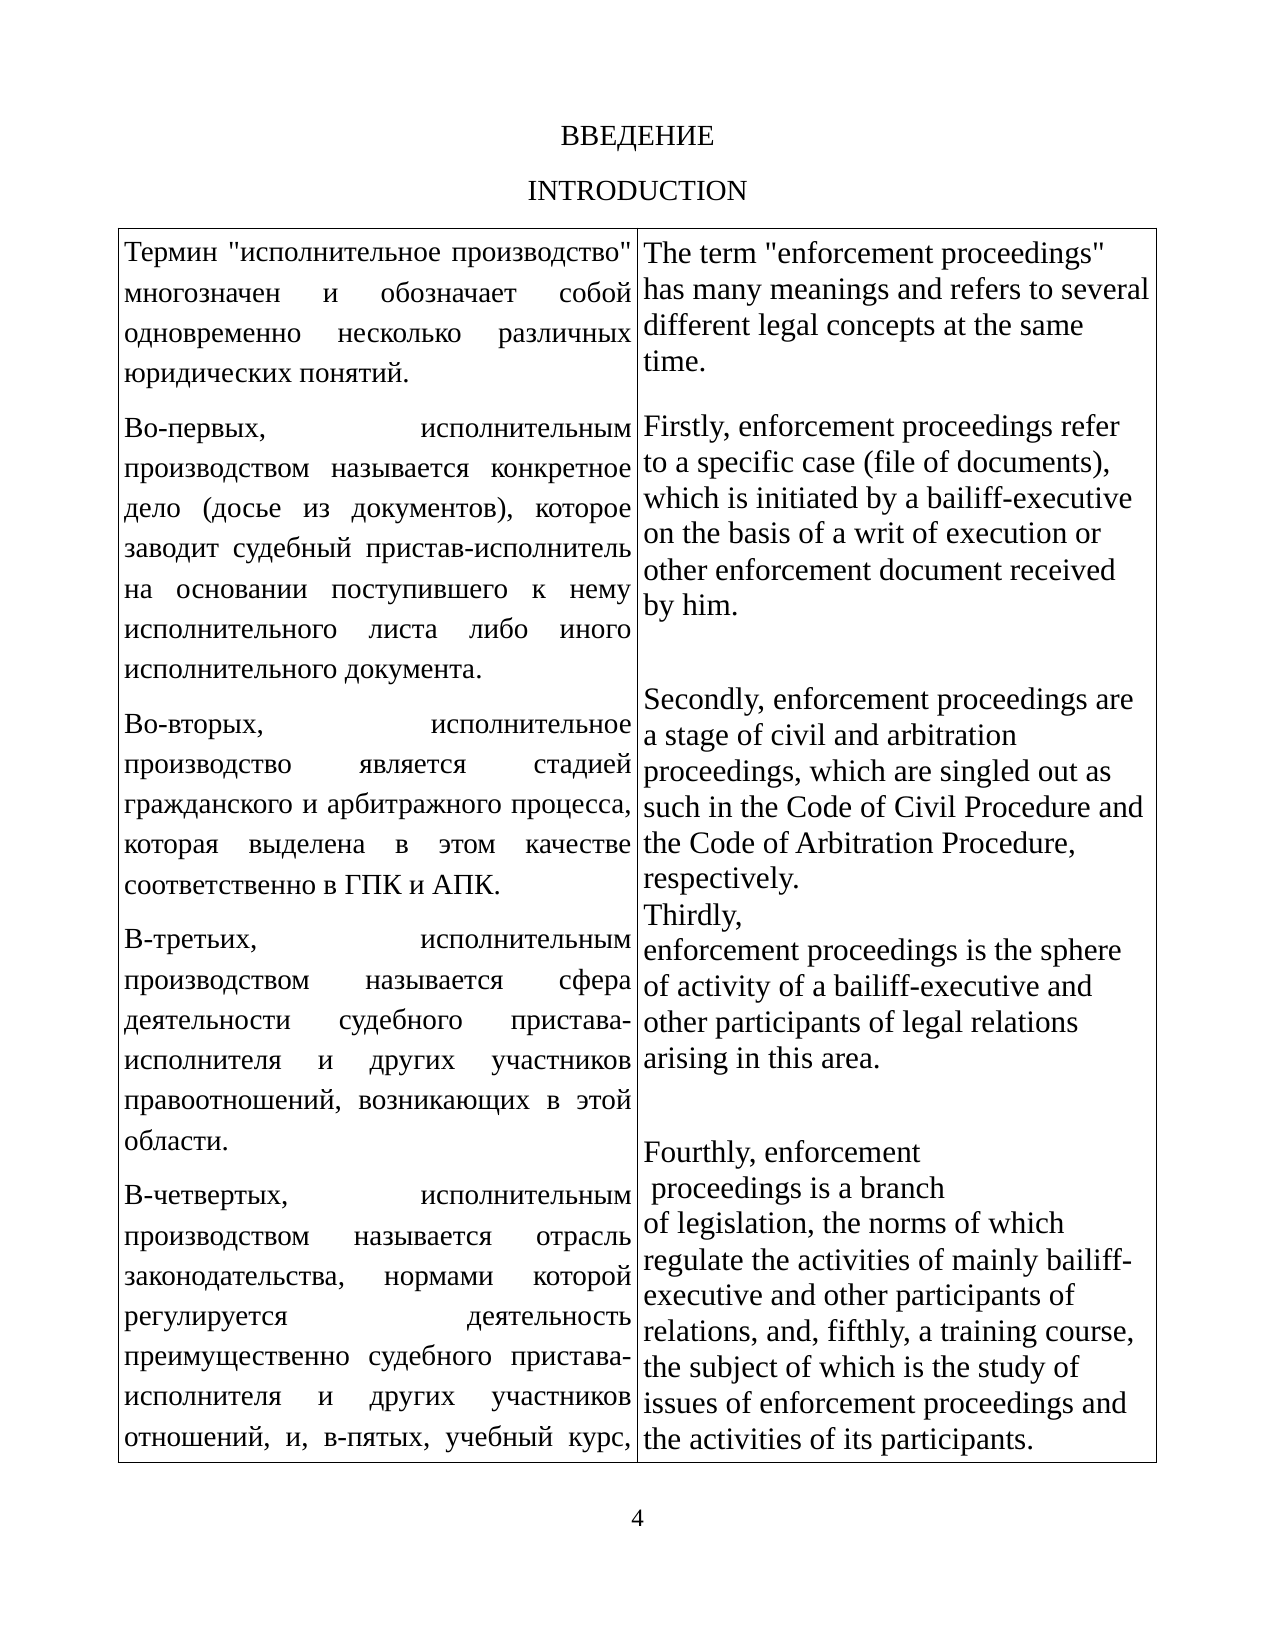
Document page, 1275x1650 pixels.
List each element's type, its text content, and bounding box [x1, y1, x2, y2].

text INTRODUCTION [118, 173, 1157, 206]
text ВВЕДЕНИЕ [118, 118, 1157, 152]
table_header The term "enforcement proceedings" has many meanings and refers to several different legal concepts at the same time. Firstly, enforcement proceedings refer to a specific case (file of documents), which is initiated by a bailiff-executive on the basis of a writ of execution or other enforcement document received by him. Secondly, enforcement proceedings are a stage of civil and arbitration proceedings, which are singled out as such in the Code of Civil Procedure and the Code of Arbitration Procedure, respectively. Thirdly, enforcement proceedings is the sphere of activity of a bailiff-executive and other participants of legal relations arising in this area. Fourthly, enforcement proceedings is a branch of legislation, the norms of which regulate the activities of mainly bailiff-executive and other participants of relations, and, fifthly, a training course, the subject of which is the study of issues of enforcement proceedings and the activities of its participants. [638, 229, 1156, 1462]
table_header Термин "исполнительное производство" многозначен и обозначает собой одновременно несколько различных юридических понятий. Во-первых, исполнительным производством называется конкретное дело (досье из документов), которое заводит судебный пристав-исполнитель на основании поступившего к нему исполнительного листа либо иного исполнительного документа. Во-вторых, исполнительное производство является стадией гражданского и арбитражного процесса, которая выделена в этом качестве соответственно в ГПК и АПК. В-третьих, исполнительным производством называется сфера деятельности судебного пристава-исполнителя и других участников правоотношений, возникающих в этой области. В-четвертых, исполнительным производством называется отрасль законодательства, нормами которой регулируется деятельность преимущественно судебного пристава-исполнителя и других участников отношений, и, в-пятых, учебный курс, [119, 229, 637, 1462]
